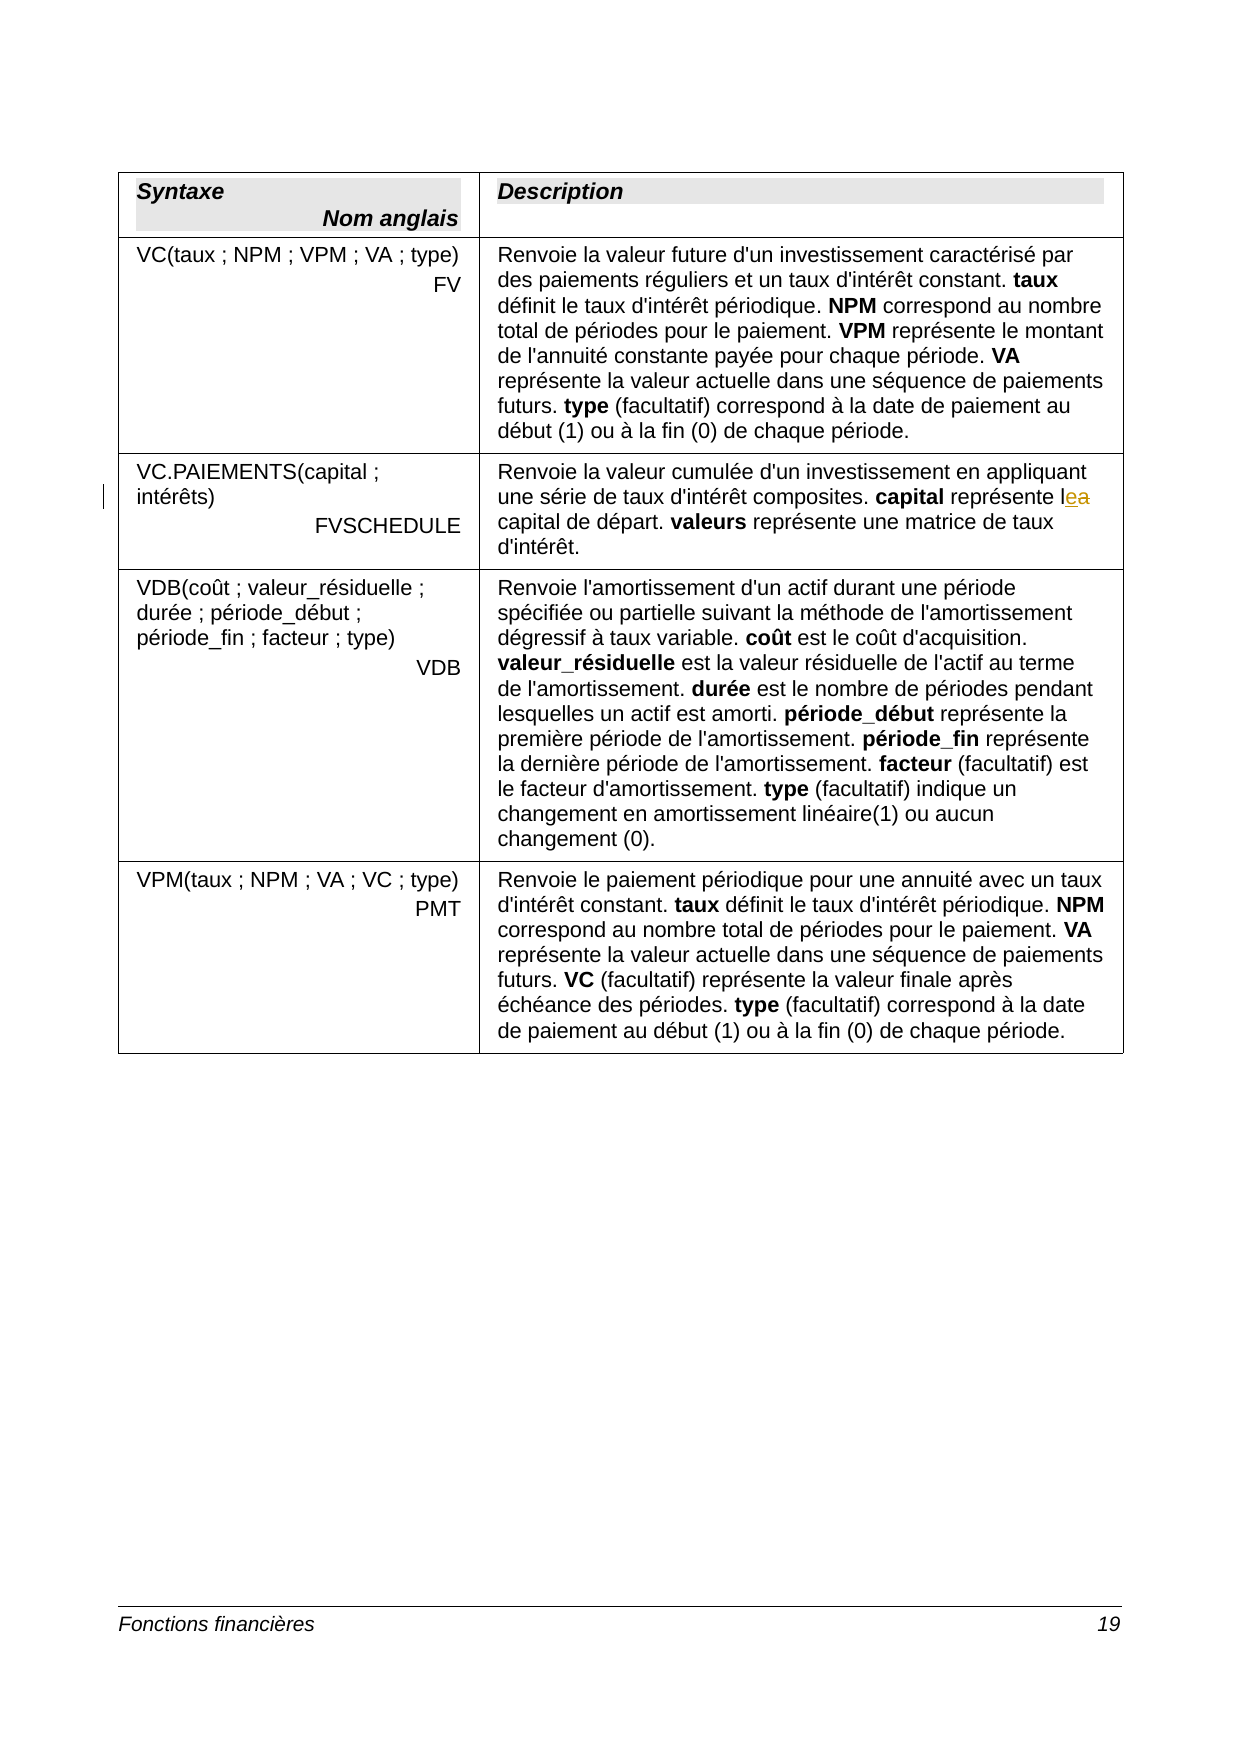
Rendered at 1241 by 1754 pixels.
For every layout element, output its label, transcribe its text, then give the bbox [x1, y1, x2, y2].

table_header Description [480, 173, 1123, 237]
table_cell Renvoie le paiement périodique pour une annuité avec un taux d'intérêt constant. taux définit le taux d'intérêt périodique. NPM correspond au nombre total de périodes pour le paiement. VA représente la valeur actuelle dans une séquence de paiements futurs. VC (facultatif) représente la valeur finale après échéance des périodes. type (facultatif) correspond à la date de paiement au début (1) ou à la fin (0) de chaque période. [480, 862, 1123, 1053]
table_cell Renvoie la valeur cumulée d'un investissement en appliquant une série de taux d'intérêt composites. capital représente le capital de départ. valeurs représente une matrice de taux d'intérêt. [480, 454, 1123, 569]
table_cell VC.PAIEMENTS(capital ; intérêts) FVSCHEDULE [119, 454, 479, 569]
table_cell VDB(coût ; valeur_résiduelle ; durée ; période_début ; période_fin ; facteur ; type) VDB [119, 570, 479, 861]
table_header Syntaxe Nom anglais [119, 173, 479, 237]
table_cell VC(taux ; NPM ; VPM ; VA ; type) FV [119, 238, 479, 453]
table_cell Renvoie la valeur future d'un investissement caractérisé par des paiements réguliers et un taux d'intérêt constant. taux définit le taux d'intérêt périodique. NPM correspond au nombre total de périodes pour le paiement. VPM représente le montant de l'annuité constante payée pour chaque période. VA représente la valeur actuelle dans une séquence de paiements futurs. type (facultatif) correspond à la date de paiement au début (1) ou à la fin (0) de chaque période. [480, 238, 1123, 453]
table_cell Renvoie l'amortissement d'un actif durant une période spécifiée ou partielle suivant la méthode de l'amortissement dégressif à taux variable. coût est le coût d'acquisition. valeur_résiduelle est la valeur résiduelle de l'actif au terme de l'amortissement. durée est le nombre de périodes pendant lesquelles un actif est amorti. période_début représente la première période de l'amortissement. période_fin représente la dernière période de l'amortissement. facteur (facultatif) est le facteur d'amortissement. type (facultatif) indique un changement en amortissement linéaire(1) ou aucun changement (0). [480, 570, 1123, 861]
table_cell VPM(taux ; NPM ; VA ; VC ; type) PMT [119, 862, 479, 1053]
